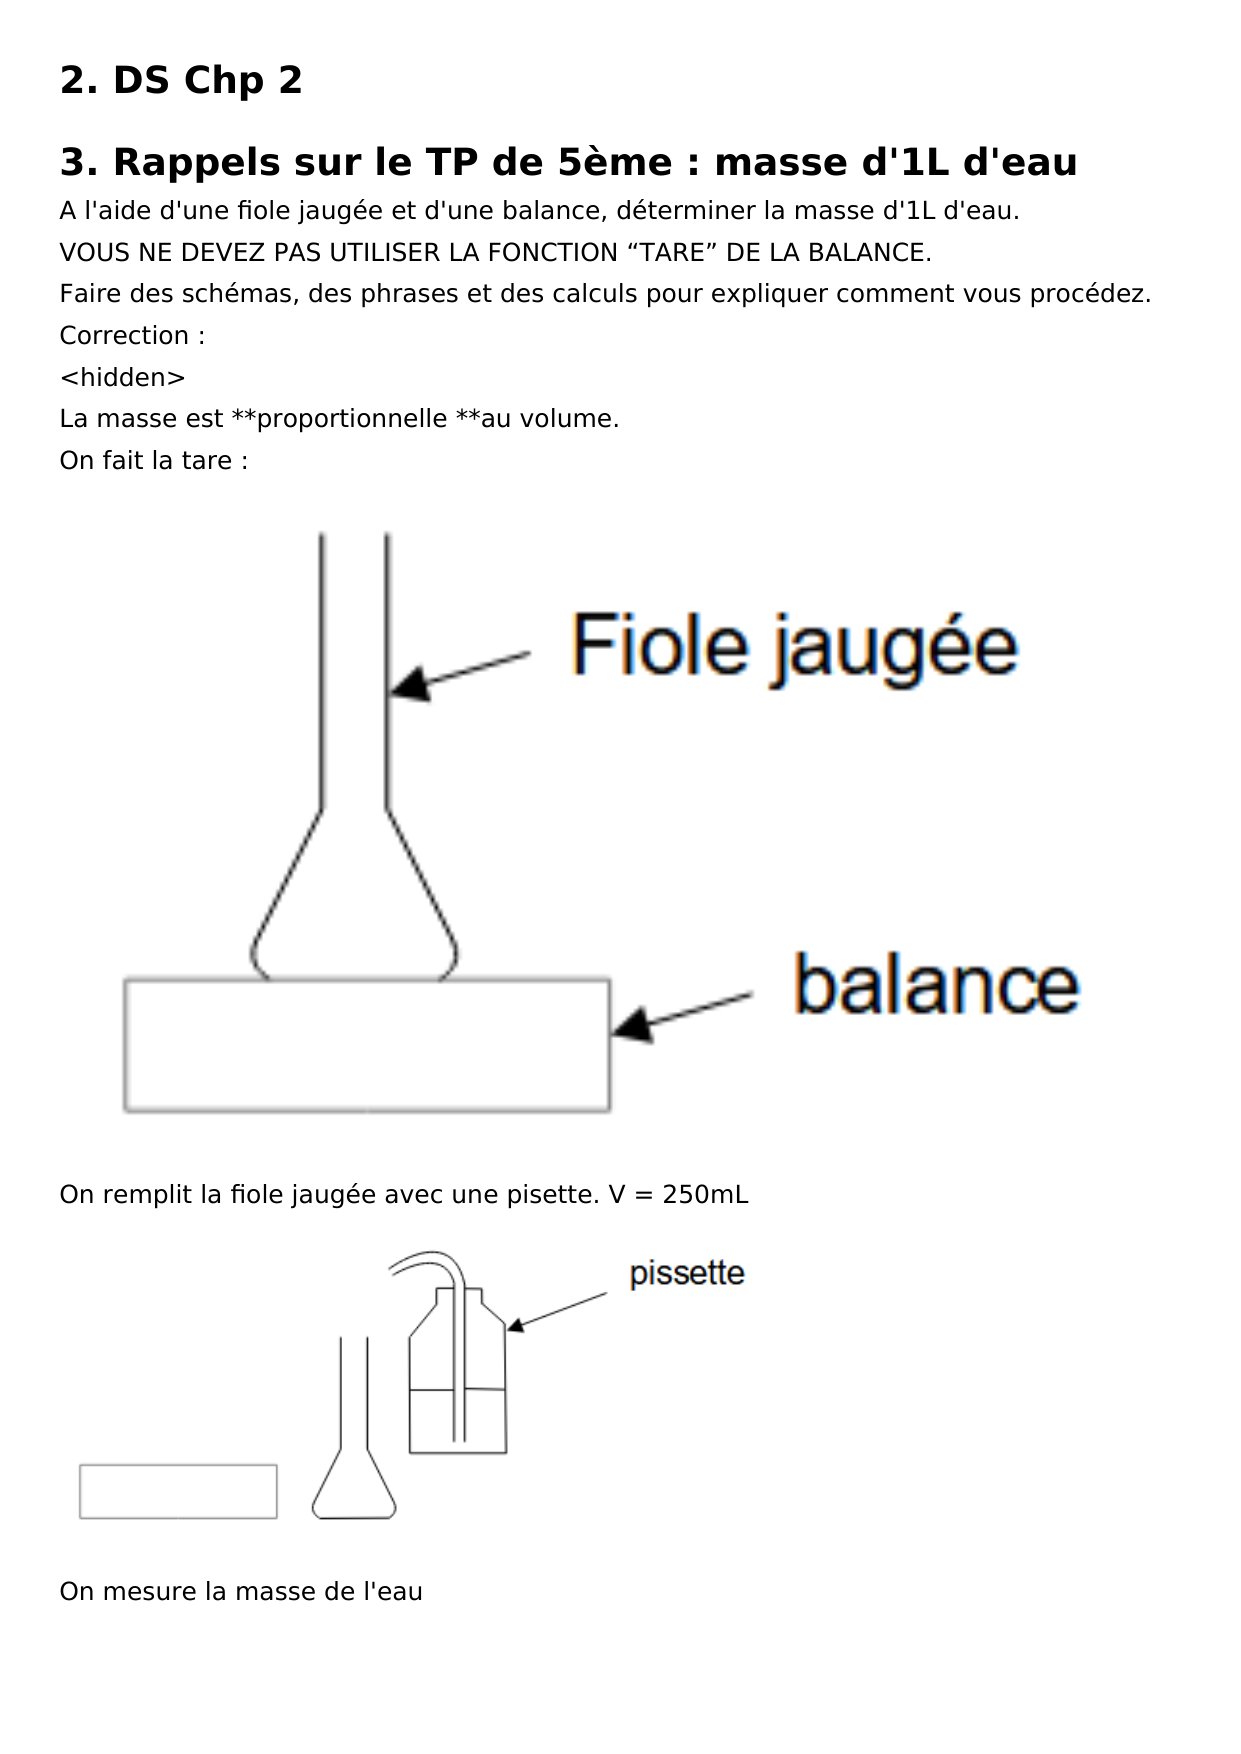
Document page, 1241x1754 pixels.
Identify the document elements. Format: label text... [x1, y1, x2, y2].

text A l'aide d'une fiole jaugée et d'une balance, déterminer la masse d'1L d'eau. [59, 196, 1181, 226]
text Faire des schémas, des phrases et des calculs pour expliquer comment vous procédez. [59, 280, 1181, 309]
text VOUS NE DEVEZ PAS UTILISER LA FONCTION “TARE” DE LA BALANCE. [59, 238, 1181, 267]
picture [59, 1222, 761, 1565]
text La masse est **proportionnelle **au volume. [59, 405, 1181, 434]
text On remplit la fiole jaugée avec une pisette. V = 250mL [59, 1181, 1181, 1210]
subtitle 2. DS Chp 2 [59, 59, 1181, 103]
picture [59, 488, 1182, 1169]
text Correction : [59, 321, 1181, 351]
text On fait la tare : [59, 446, 1181, 476]
text <hidden> [59, 363, 1181, 392]
text On mesure la masse de l'eau [59, 1577, 1181, 1606]
subtitle 3. Rappels sur le TP de 5ème : masse d'1L d'eau [59, 140, 1181, 184]
